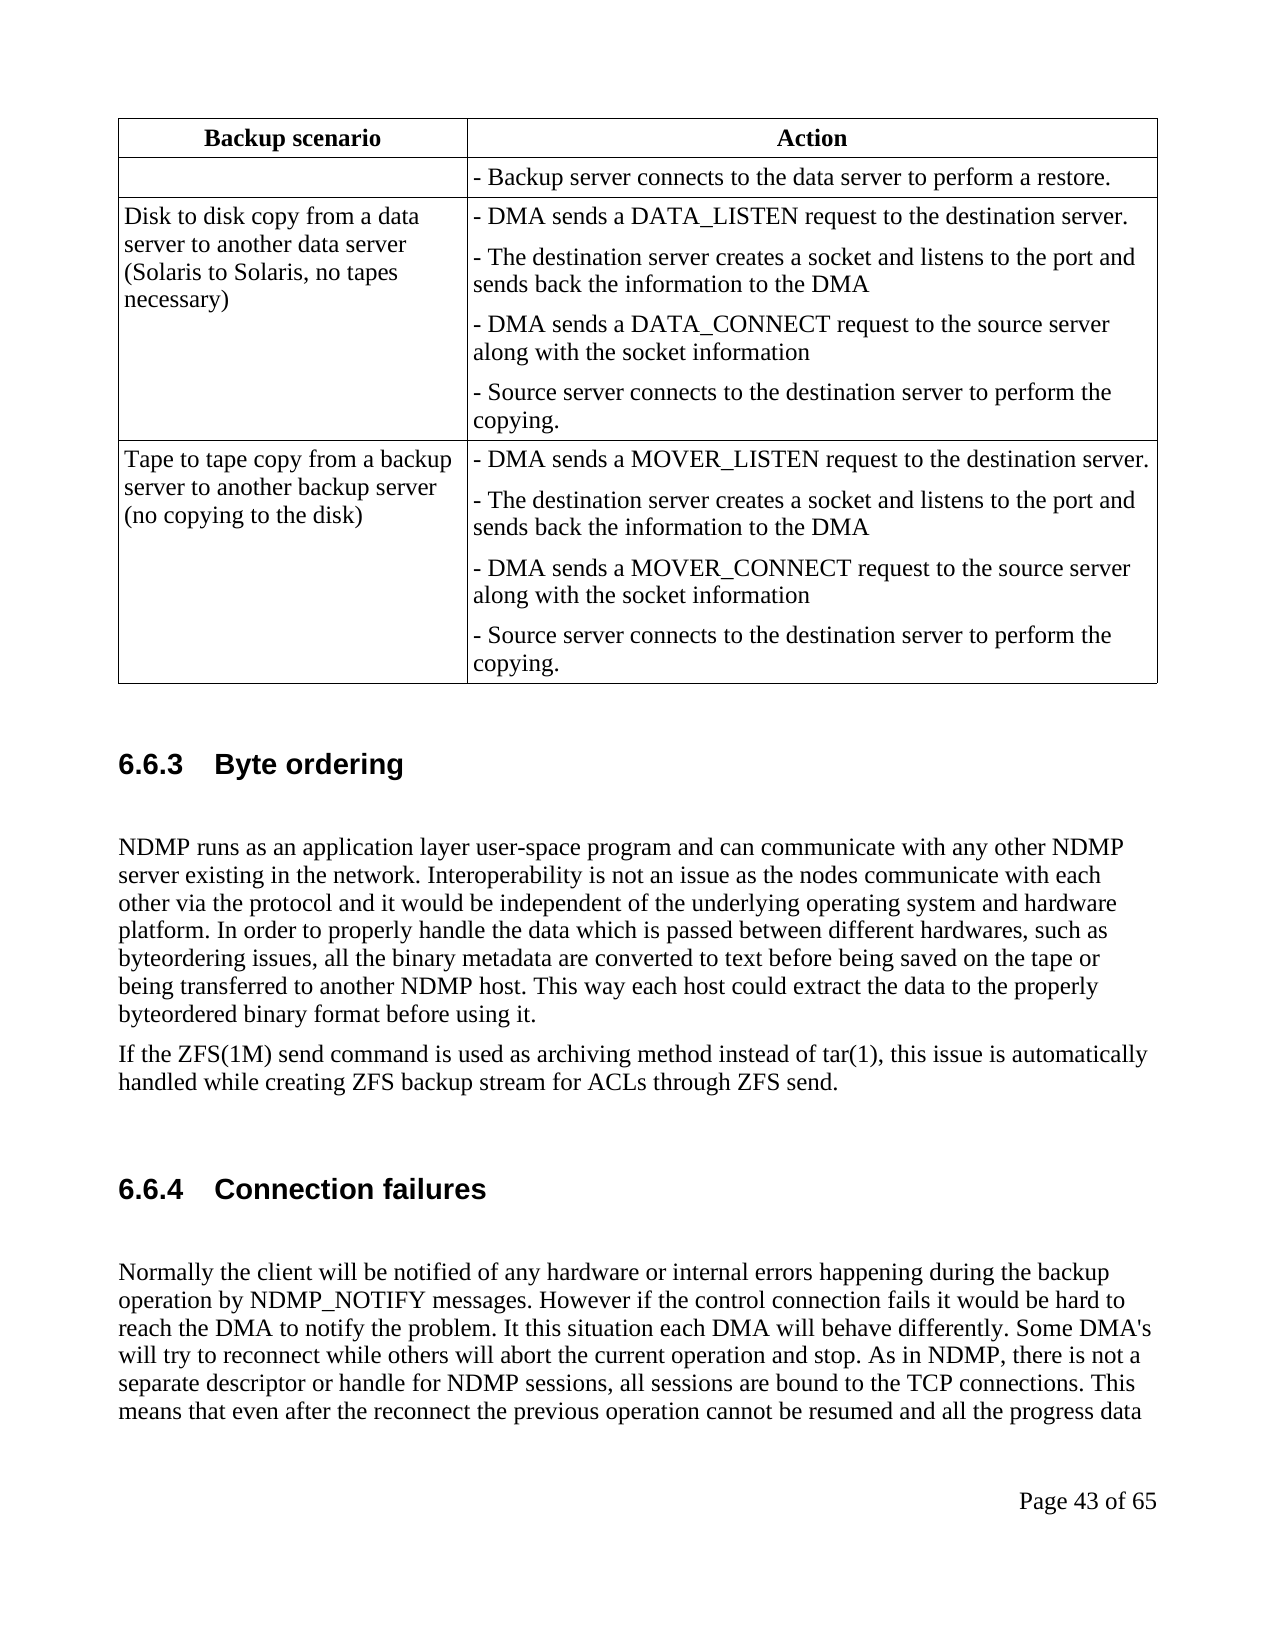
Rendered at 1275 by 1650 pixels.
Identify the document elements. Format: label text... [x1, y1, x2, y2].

table_cell Disk to disk copy from a data server to another data server (Solaris to Solaris, no tapes necessary) [119, 198, 467, 440]
table_header Action [468, 119, 1157, 157]
text NDMP runs as an application layer user-space program and can communicate with any other NDMP server existing in the network. Interoperability is not an issue as the nodes communicate with each other via the protocol and it would be independent of the underlying operating system and hardware platform. In order to properly handle the data which is passed between different hardwares, such as byteordering issues, all the binary metadata are converted to text before being saved on the tape or being transferred to another NDMP host. This way each host could extract the data to the properly byteordered binary format before using it. [118, 833, 1157, 1027]
table_cell - Backup server connects to the data server to perform a restore. [468, 158, 1157, 197]
text Normally the client will be notified of any hardware or internal errors happening during the backup operation by NDMP_NOTIFY messages. However if the control connection fails it would be hard to reach the DMA to notify the problem. It this situation each DMA will behave differently. Some DMA's will try to reconnect while others will abort the current operation and stop. As in NDMP, there is not a separate descriptor or handle for NDMP sessions, all sessions are bound to the TCP connections. This means that even after the reconnect the previous operation cannot be resumed and all the progress data [118, 1258, 1157, 1425]
text If the ZFS(1M) send command is used as archiving method instead of tar(1), this issue is automatically handled while creating ZFS backup stream for ACLs through ZFS send. [118, 1040, 1157, 1095]
table_cell [119, 158, 467, 197]
table_cell - DMA sends a DATA_LISTEN request to the destination server. - The destination server creates a socket and listens to the port and sends back the information to the DMA - DMA sends a DATA_CONNECT request to the source server along with the socket information - Source server connects to the destination server to perform the copying. [468, 198, 1157, 440]
subtitle Byte ordering [118, 748, 1157, 781]
subtitle Connection failures [118, 1173, 1157, 1206]
table_cell - DMA sends a MOVER_LISTEN request to the destination server. - The destination server creates a socket and listens to the port and sends back the information to the DMA - DMA sends a MOVER_CONNECT request to the source server along with the socket information - Source server connects to the destination server to perform the copying. [468, 441, 1157, 683]
table_cell Tape to tape copy from a backup server to another backup server (no copying to the disk) [119, 441, 467, 683]
table_header Backup scenario [119, 119, 467, 157]
